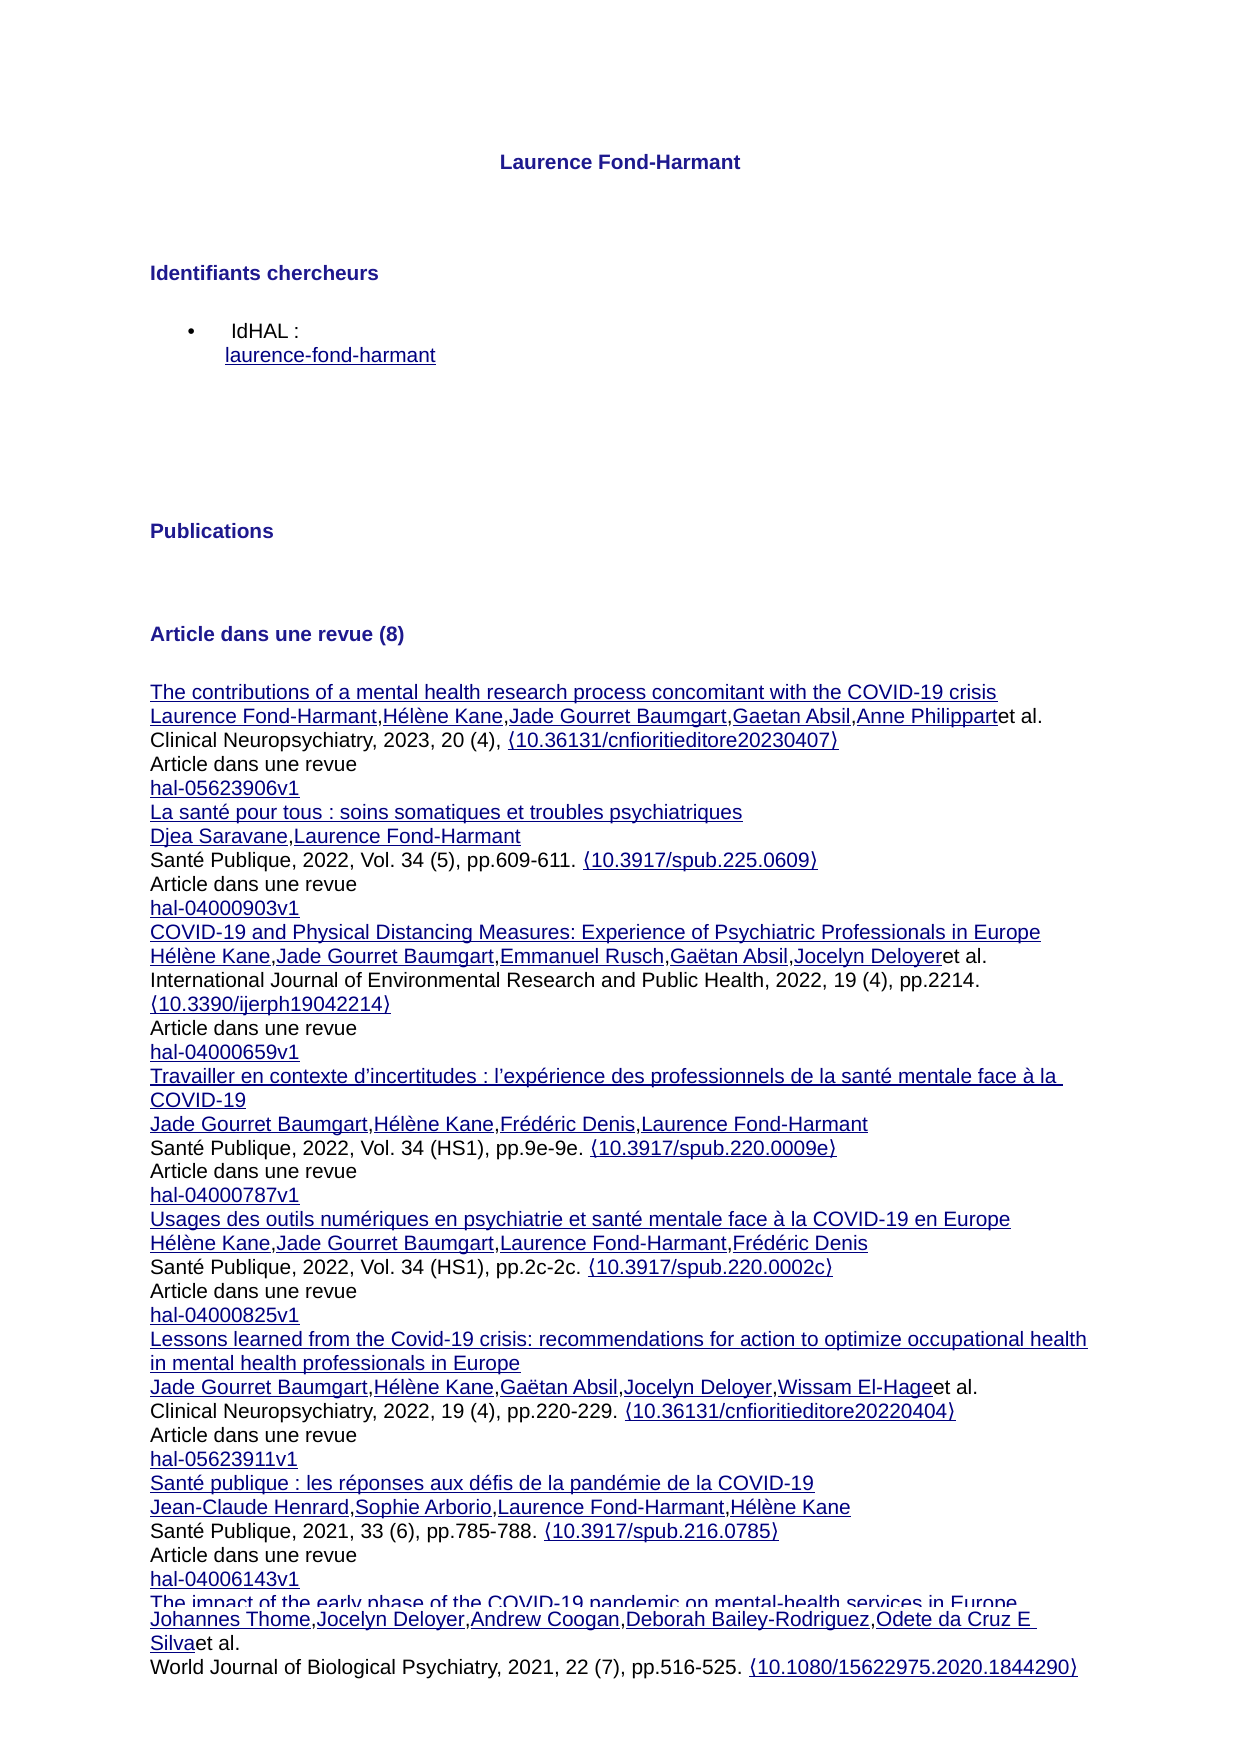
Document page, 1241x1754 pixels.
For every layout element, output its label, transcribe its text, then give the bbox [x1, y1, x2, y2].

table_cell Lessons learned from the Covid-19 crisis: recommendations for action to optimize occupational health in mental health professionals in Europe Jade Gourret Baumgart,Hélène Kane,Gaëtan Absil,Jocelyn Deloyer,Wissam El-Hageet al. Clinical Neuropsychiatry, 2022, 19 (4), pp.220-229. ⟨10.36131/cnfioritieditore20220404⟩ Article dans une revue hal-05623911v1 [150, 1327, 1090, 1471]
subtitle Publications [150, 519, 1090, 543]
table_cell Usages des outils numériques en psychiatrie et santé mentale face à la COVID-19 en Europe Hélène Kane,Jade Gourret Baumgart,Laurence Fond-Harmant,Frédéric Denis Santé Publique, 2022, Vol. 34 (HS1), pp.2c-2c. ⟨10.3917/spub.220.0002c⟩ Article dans une revue hal-04000825v1 [150, 1207, 1090, 1327]
list IdHAL : [187, 319, 1090, 343]
subtitle Identifiants chercheurs [150, 260, 1090, 284]
table_cell Travailler en contexte d’incertitudes : l’expérience des professionnels de la santé mentale face à la COVID-19 Jade Gourret Baumgart,Hélène Kane,Frédéric Denis,Laurence Fond-Harmant Santé Publique, 2022, Vol. 34 (HS1), pp.9e-9e. ⟨10.3917/spub.220.0009e⟩ Article dans une revue hal-04000787v1 [150, 1064, 1090, 1207]
subtitle Laurence Fond-Harmant [150, 150, 1090, 174]
table_header The contributions of a mental health research process concomitant with the COVID-19 crisis Laurence Fond-Harmant,Hélène Kane,Jade Gourret Baumgart,Gaetan Absil,Anne Philippartet al. Clinical Neuropsychiatry, 2023, 20 (4), ⟨10.36131/cnfioritieditore20230407⟩ Article dans une revue hal-05623906v1 [150, 680, 1090, 800]
list laurence-fond-harmant [187, 343, 1090, 367]
table_cell The impact of the early phase of the COVID-19 pandemic on mental-health services in Europe Johannes Thome,Jocelyn Deloyer,Andrew Coogan,Deborah Bailey-Rodriguez,Odete da Cruz E Silvaet al. World Journal of Biological Psychiatry, 2021, 22 (7), pp.516-525. ⟨10.1080/15622975.2020.1844290⟩ [150, 1591, 1090, 1679]
table_cell COVID-19 and Physical Distancing Measures: Experience of Psychiatric Professionals in Europe Hélène Kane,Jade Gourret Baumgart,Emmanuel Rusch,Gaëtan Absil,Jocelyn Deloyeret al. International Journal of Environmental Research and Public Health, 2022, 19 (4), pp.2214. ⟨10.3390/ijerph19042214⟩ Article dans une revue hal-04000659v1 [150, 920, 1090, 1063]
table_cell Santé publique : les réponses aux défis de la pandémie de la COVID-19 Jean-Claude Henrard,Sophie Arborio,Laurence Fond-Harmant,Hélène Kane Santé Publique, 2021, 33 (6), pp.785-788. ⟨10.3917/spub.216.0785⟩ Article dans une revue hal-04006143v1 [150, 1471, 1090, 1591]
subtitle Article dans une revue (8) [150, 622, 1090, 646]
table_cell La santé pour tous : soins somatiques et troubles psychiatriques Djea Saravane,Laurence Fond-Harmant Santé Publique, 2022, Vol. 34 (5), pp.609-611. ⟨10.3917/spub.225.0609⟩ Article dans une revue hal-04000903v1 [150, 800, 1090, 920]
